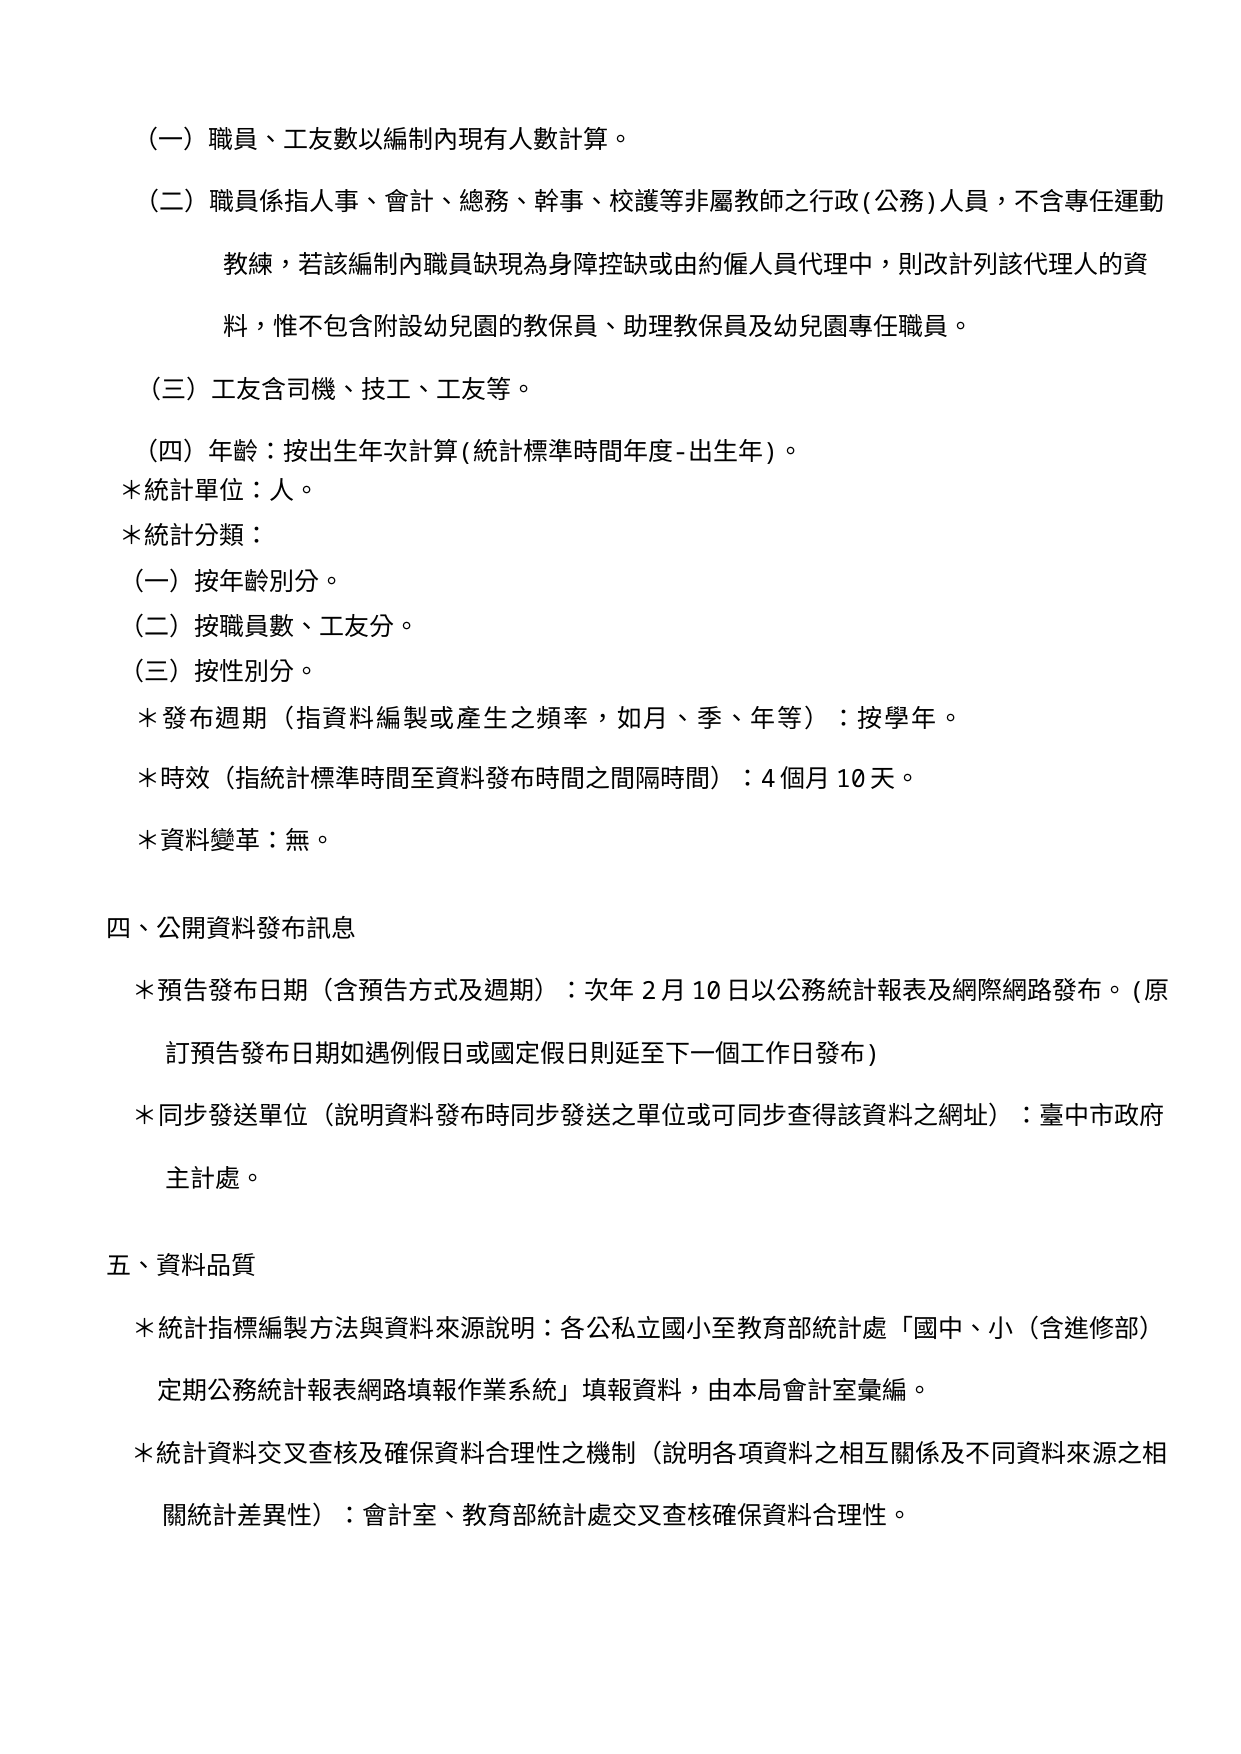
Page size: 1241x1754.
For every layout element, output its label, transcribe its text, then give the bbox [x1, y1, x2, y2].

text （一）職員、工友數以編制內現有人數計算。 [133, 96, 1169, 158]
text ＊統計指標編製方法與資料來源說明：各公私立國小至教育部統計處「國中、小（含進修部）定期公務統計報表網路填報作業系統」填報資料，由本局會計室彙編。 [133, 1284, 1169, 1409]
text （三）按性別分。 [106, 652, 1169, 688]
text 四、公開資料發布訊息 [106, 884, 1169, 947]
text ＊統計單位：人。 [106, 471, 1169, 507]
text ＊資料變革：無。 [106, 797, 1169, 859]
text ＊時效（指統計標準時間至資料發布時間之間隔時間）：4個月10天。 [106, 734, 1169, 797]
text ＊預告發布日期（含預告方式及週期）：次年2月10日以公務統計報表及網際網路發布。(原訂預告發布日期如遇例假日或國定假日則延至下一個工作日發布) [133, 947, 1169, 1072]
text 教練，若該編制內職員缺現為身障控缺或由約僱人員代理中，則改計列該代理人的資 [133, 221, 1169, 283]
text （一）按年齡別分。 [106, 561, 1169, 597]
text （四）年齡：按出生年次計算(統計標準時間年度-出生年)。 [133, 408, 1169, 471]
text （三）工友含司機、技工、工友等。 [106, 346, 1169, 408]
text （二）按職員數、工友分。 [106, 606, 1169, 643]
text （二）職員係指人事、會計、總務、幹事、校護等非屬教師之行政(公務)人員，不含專任運動 [106, 158, 1169, 221]
text 五、資料品質 [106, 1222, 1169, 1284]
text ＊同步發送單位（說明資料發布時同步發送之單位或可同步查得該資料之網址）：臺中市政府主計處。 [133, 1072, 1169, 1197]
text ＊統計分類： [106, 516, 1169, 552]
text ＊統計資料交叉查核及確保資料合理性之機制（說明各項資料之相互關係及不同資料來源之相關統計差異性）：會計室、教育部統計處交叉查核確保資料合理性。 [131, 1409, 1169, 1534]
text ＊發布週期（指資料編製或產生之頻率，如月、季、年等）：按學年。 [119, 697, 1169, 734]
text 料，惟不包含附設幼兒園的教保員、助理教保員及幼兒園專任職員。 [133, 283, 1169, 346]
